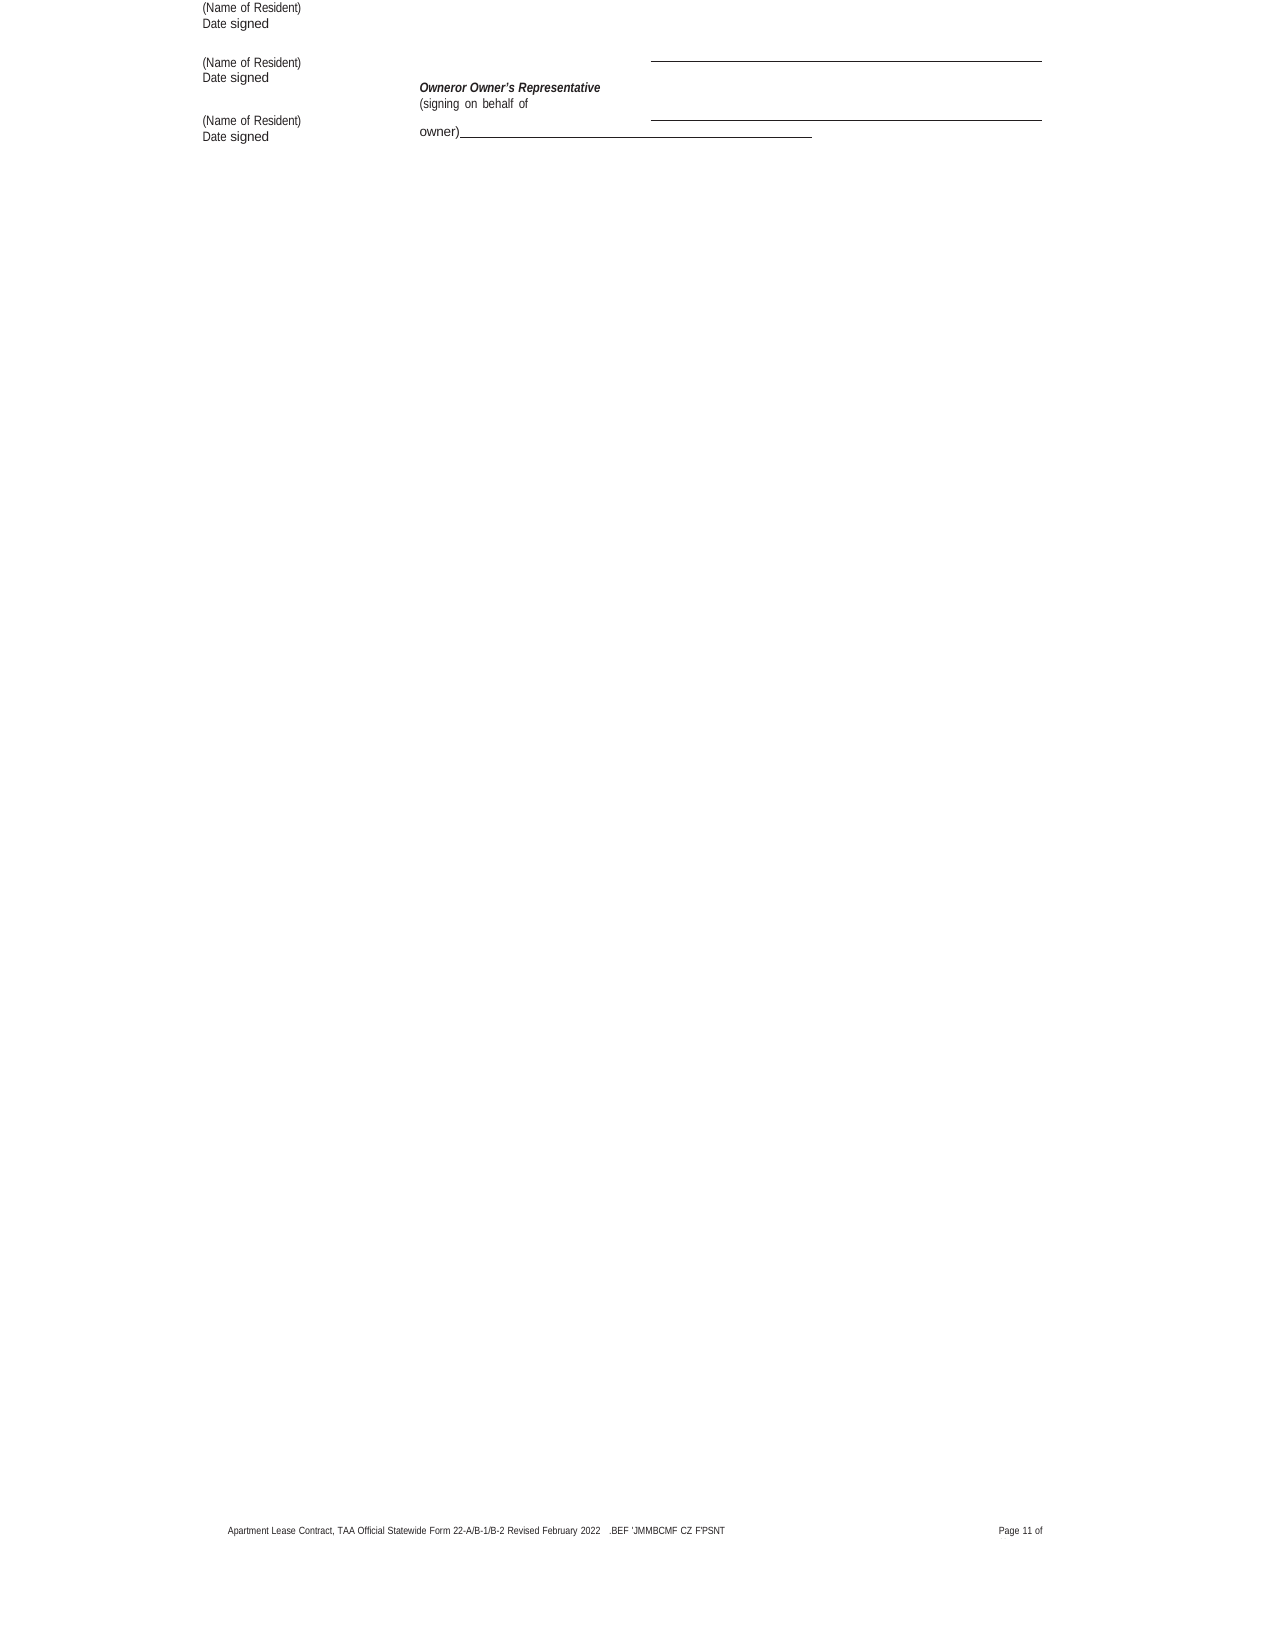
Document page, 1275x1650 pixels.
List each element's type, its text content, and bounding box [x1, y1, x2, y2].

text (Name of Resident) Date signed [202, 54, 393, 85]
text Owneror Owner’s Representative (signing on behalf of [419, 80, 623, 111]
text (Name of Resident) Date signed [202, 0, 393, 31]
text owner) [419, 124, 623, 139]
text (Name of Resident) Date signed [202, 113, 393, 144]
